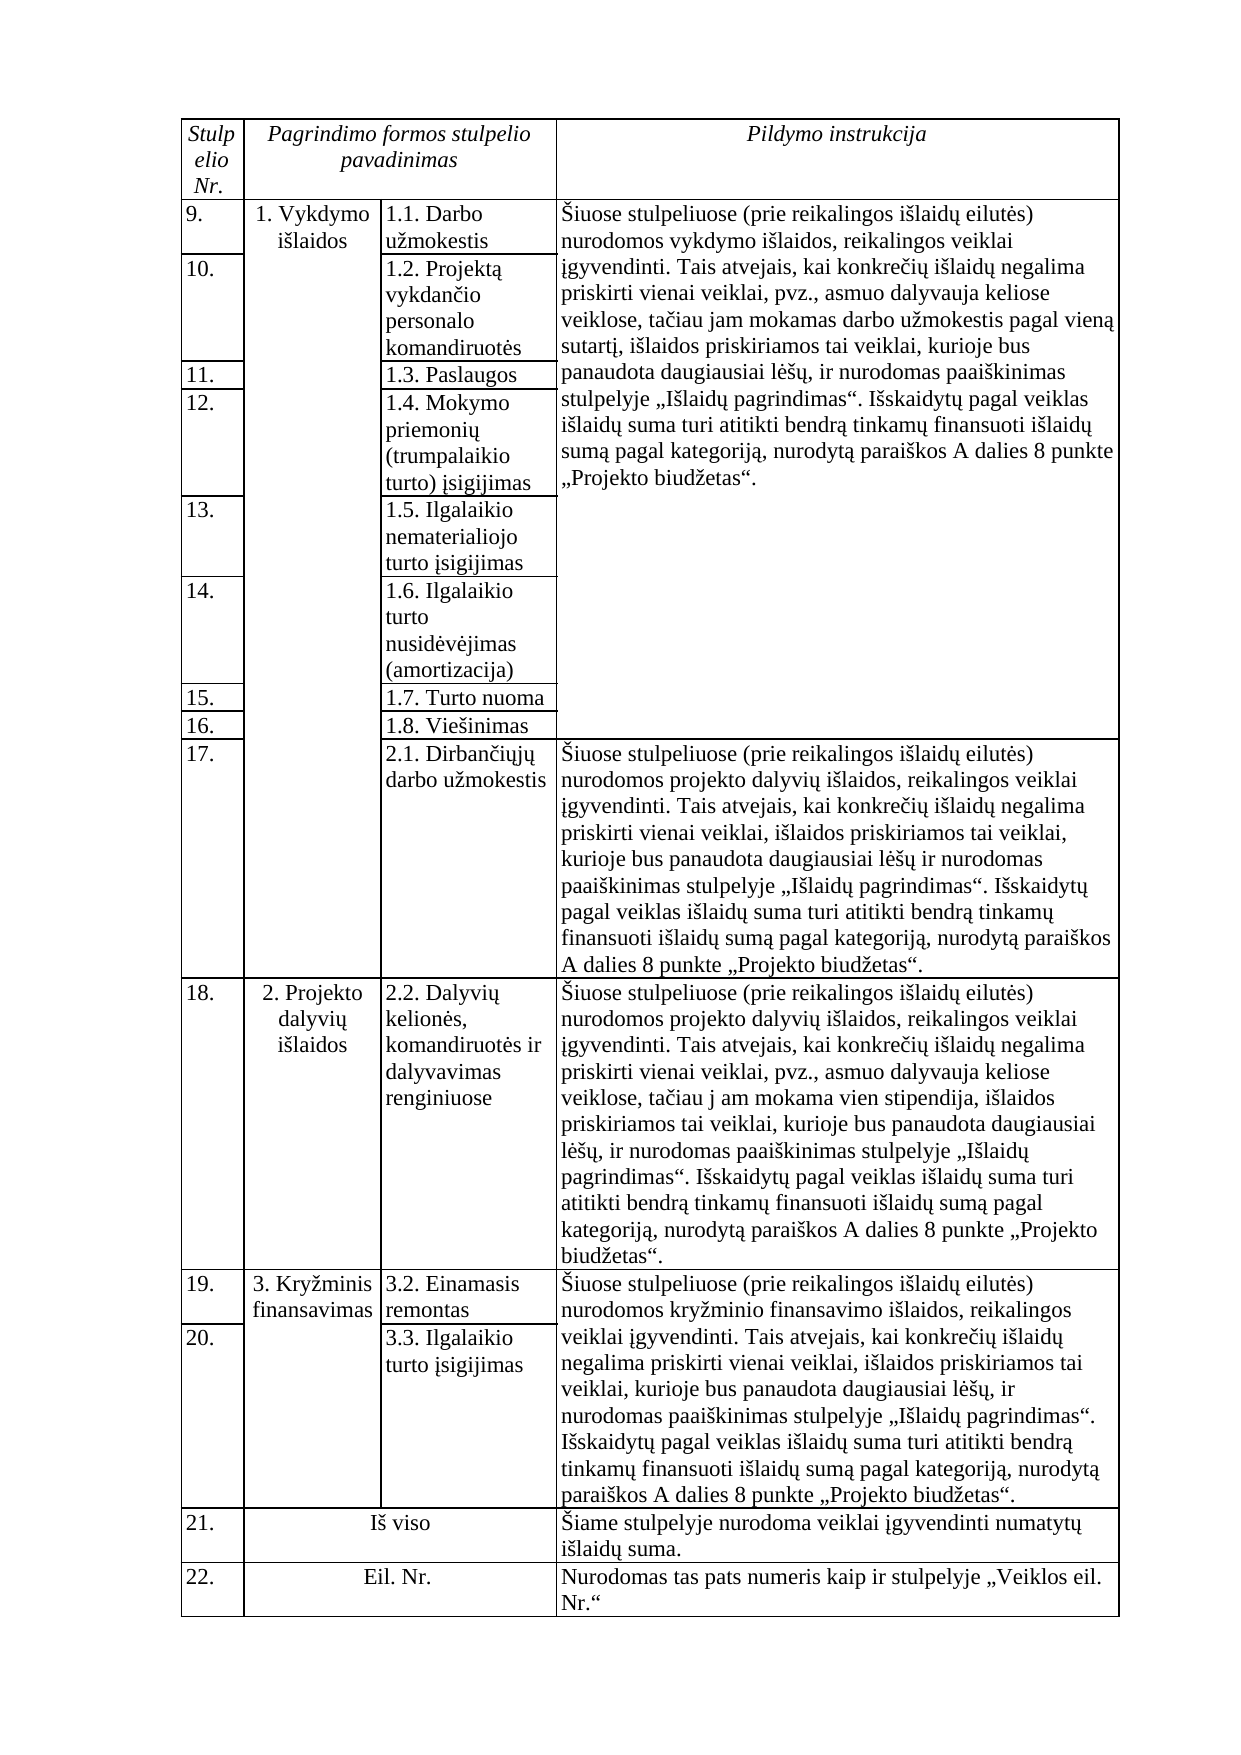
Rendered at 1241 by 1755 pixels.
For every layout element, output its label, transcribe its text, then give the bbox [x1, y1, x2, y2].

table_cell 2.1. Dirbančiųjų darbo užmokestis [382, 740, 556, 977]
table_cell 10. [182, 255, 243, 360]
table_cell 20. [182, 1325, 243, 1507]
table_cell 19. [182, 1270, 243, 1323]
table_cell Nurodomas tas pats numeris kaip ir stulpelyje „Veiklos eil. Nr.“ [557, 1563, 1118, 1616]
table_cell 1.8. Viešinimas [382, 712, 556, 738]
table_cell 22. [182, 1563, 243, 1616]
table_cell Eil. Nr. [245, 1563, 556, 1616]
table_cell 15. [182, 684, 243, 710]
table_cell 2. Projekto dalyvių išlaidos [245, 979, 380, 1268]
table_cell Šiuose stulpeliuose (prie reikalingos išlaidų eilutės) nurodomos kryžminio finansavimo išlaidos, reikalingos veiklai įgyvendinti. Tais atvejais, kai konkrečių išlaidų negalima priskirti vienai veiklai, išlaidos priskiriamos tai veiklai, kurioje bus panaudota daugiausiai lėšų, ir nurodomas paaiškinimas stulpelyje „Išlaidų pagrindimas“. Išskaidytų pagal veiklas išlaidų suma turi atitikti bendrą tinkamų finansuoti išlaidų sumą pagal kategoriją, nurodytą paraiškos A dalies 8 punkte „Projekto biudžetas“. [557, 1270, 1118, 1507]
table_cell 1.5. Ilgalaikio nematerialiojo turto įsigijimas [382, 497, 556, 576]
table_cell Šiuose stulpeliuose (prie reikalingos išlaidų eilutės) nurodomos projekto dalyvių išlaidos, reikalingos veiklai įgyvendinti. Tais atvejais, kai konkrečių išlaidų negalima priskirti vienai veiklai, išlaidos priskiriamos tai veiklai, kurioje bus panaudota daugiausiai lėšų ir nurodomas paaiškinimas stulpelyje „Išlaidų pagrindimas“. Išskaidytų pagal veiklas išlaidų suma turi atitikti bendrą tinkamų finansuoti išlaidų sumą pagal kategoriją, nurodytą paraiškos A dalies 8 punkte „Projekto biudžetas“. [557, 740, 1118, 977]
table_cell Šiame stulpelyje nurodoma veiklai įgyvendinti numatytų išlaidų suma. [557, 1509, 1118, 1562]
table_header Pagrindimo formos stulpelio pavadinimas [245, 120, 556, 199]
table_cell 1.7. Turto nuoma [382, 684, 556, 710]
table_cell 3.3. Ilgalaikio turto įsigijimas [382, 1325, 556, 1507]
table_cell 1.4. Mokymo priemonių (trumpalaikio turto) įsigijimas [382, 390, 556, 495]
table_cell 1.1. Darbo užmokestis [382, 200, 556, 253]
table_cell 2.2. Dalyvių kelionės, komandiruotės ir dalyvavimas renginiuose [382, 979, 556, 1268]
table_cell 16. [182, 712, 243, 738]
table_cell Šiuose stulpeliuose (prie reikalingos išlaidų eilutės) nurodomos projekto dalyvių išlaidos, reikalingos veiklai įgyvendinti. Tais atvejais, kai konkrečių išlaidų negalima priskirti vienai veiklai, pvz., asmuo dalyvauja keliose veiklose, tačiau j am mokama vien stipendija, išlaidos priskiriamos tai veiklai, kurioje bus panaudota daugiausiai lėšų, ir nurodomas paaiškinimas stulpelyje „Išlaidų pagrindimas“. Išskaidytų pagal veiklas išlaidų suma turi atitikti bendrą tinkamų finansuoti išlaidų sumą pagal kategoriją, nurodytą paraiškos A dalies 8 punkte „Projekto biudžetas“. [557, 979, 1118, 1268]
table_cell 1. Vykdymo išlaidos [245, 200, 380, 977]
table_cell 12. [182, 390, 243, 495]
table_cell 11. [182, 362, 243, 388]
table_cell 3.2. Einamasis remontas [382, 1270, 556, 1323]
table_cell 1.6. Ilgalaikio turto nusidėvėjimas (amortizacija) [382, 577, 556, 682]
table_cell 18. [182, 979, 243, 1268]
table_header Stulpelio Nr. [182, 120, 243, 199]
table_cell 3. Kryžminis finansavimas [245, 1270, 380, 1507]
table_cell 21. [182, 1509, 243, 1562]
table_cell 9. [182, 200, 243, 253]
table_cell 13. [182, 497, 243, 576]
table_header Pildymo instrukcija [557, 120, 1118, 199]
table_cell 1.2. Projektą vykdančio personalo komandiruotės [382, 255, 556, 360]
table_cell Šiuose stulpeliuose (prie reikalingos išlaidų eilutės) nurodomos vykdymo išlaidos, reikalingos veiklai įgyvendinti. Tais atvejais, kai konkrečių išlaidų negalima priskirti vienai veiklai, pvz., asmuo dalyvauja keliose veiklose, tačiau jam mokamas darbo užmokestis pagal vieną sutartį, išlaidos priskiriamos tai veiklai, kurioje bus panaudota daugiausiai lėšų, ir nurodomas paaiškinimas stulpelyje „Išlaidų pagrindimas“. Išskaidytų pagal veiklas išlaidų suma turi atitikti bendrą tinkamų finansuoti išlaidų sumą pagal kategoriją, nurodytą paraiškos A dalies 8 punkte „Projekto biudžetas“. [557, 200, 1118, 738]
table_cell Iš viso [245, 1509, 556, 1562]
table_cell 14. [182, 577, 243, 682]
table_cell 17. [182, 740, 243, 977]
table_cell 1.3. Paslaugos [382, 362, 556, 388]
